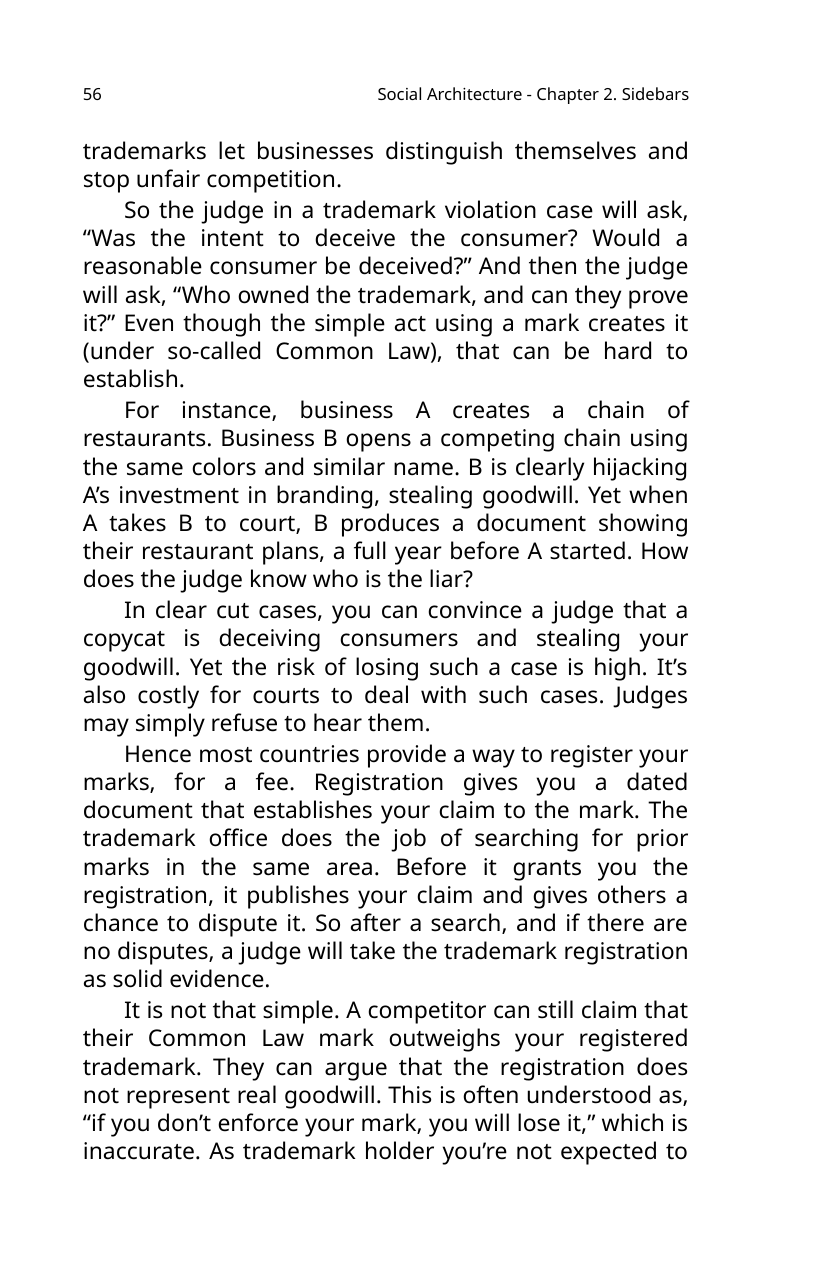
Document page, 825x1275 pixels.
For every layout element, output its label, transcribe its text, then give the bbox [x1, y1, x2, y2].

text For instance, business A creates a chain of restaurants. Business B opens a competing chain using the same colors and similar name. B is clearly hijacking A’s investment in branding, stealing goodwill. Yet when A takes B to court, B produces a document showing their restaurant plans, a full year before A started. How does the judge know who is the liar? [83, 394, 689, 594]
text So the judge in a trademark violation case will ask, “Was the intent to deceive the consumer? Would a reasonable consumer be deceived?” And then the judge will ask, “Who owned the trademark, and can they prove it?” Even though the simple act using a mark creates it (under so-called Common Law), that can be hard to establish. [83, 194, 689, 394]
text trademarks let businesses distinguish themselves and stop unfair competition. [83, 135, 689, 194]
text Hence most countries provide a way to register your marks, for a fee. Registration gives you a dated document that establishes your claim to the mark. The trademark office does the job of searching for prior marks in the same area. Before it grants you the registration, it publishes your claim and gives others a chance to dispute it. So after a search, and if there are no disputes, a judge will take the trademark registration as solid evidence. [83, 738, 689, 994]
text It is not that simple. A competitor can still claim that their Common Law mark outweighs your registered trademark. They can argue that the registration does not represent real goodwill. This is often understood as, “if you don’t enforce your mark, you will lose it,” which is inaccurate. As trademark holder you’re not expected to [83, 994, 689, 1166]
text In clear cut cases, you can convince a judge that a copycat is deceiving consumers and stealing your goodwill. Yet the risk of losing such a case is high. It’s also costly for courts to deal with such cases. Judges may simply refuse to hear them. [83, 594, 689, 738]
